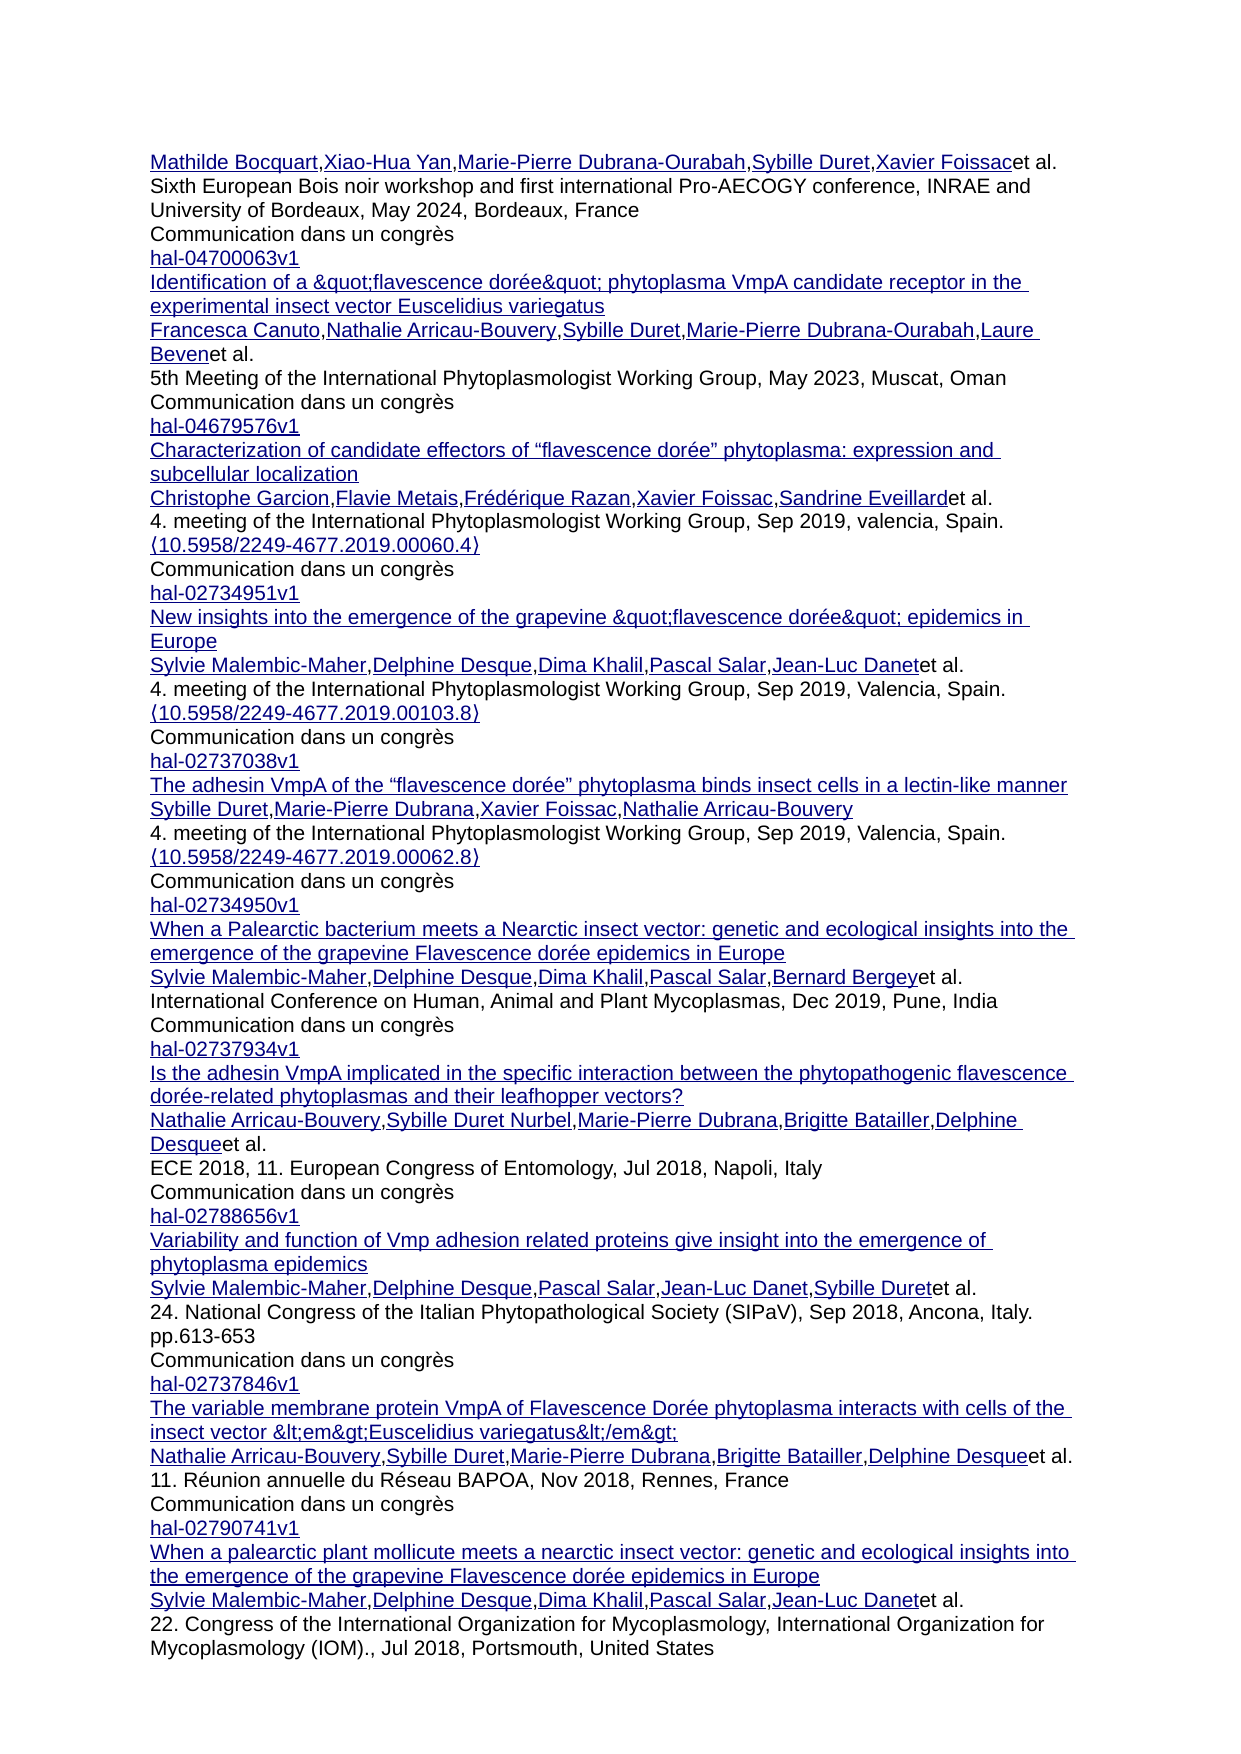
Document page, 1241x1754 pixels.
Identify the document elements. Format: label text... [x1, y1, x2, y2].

table_cell When a palearctic plant mollicute meets a nearctic insect vector: genetic and ecological insights into the emergence of the grapevine Flavescence dorée epidemics in Europe Sylvie Malembic-Maher,Delphine Desque,Dima Khalil,Pascal Salar,Jean-Luc Danetet al. 22. Congress of the International Organization for Mycoplasmology, International Organization for Mycoplasmology (IOM)., Jul 2018, Portsmouth, United States [150, 1540, 1090, 1659]
table_cell Characterization of candidate effectors of “flavescence dorée” phytoplasma: expression and subcellular localization Christophe Garcion,Flavie Metais,Frédérique Razan,Xavier Foissac,Sandrine Eveillardet al. 4. meeting of the International Phytoplasmologist Working Group, Sep 2019, valencia, Spain. ⟨10.5958/2249-4677.2019.00060.4⟩ Communication dans un congrès hal-02734951v1 [150, 438, 1090, 605]
table_cell Identification of a &quot;flavescence dorée&quot; phytoplasma VmpA candidate receptor in the experimental insect vector Euscelidius variegatus Francesca Canuto,Nathalie Arricau-Bouvery,Sybille Duret,Marie-Pierre Dubrana-Ourabah,Laure Bevenet al. 5th Meeting of the International Phytoplasmologist Working Group, May 2023, Muscat, Oman Communication dans un congrès hal-04679576v1 [150, 270, 1090, 437]
table_cell The adhesin VmpA of the “flavescence dorée” phytoplasma binds insect cells in a lectin-like manner Sybille Duret,Marie-Pierre Dubrana,Xavier Foissac,Nathalie Arricau-Bouvery 4. meeting of the International Phytoplasmologist Working Group, Sep 2019, Valencia, Spain. ⟨10.5958/2249-4677.2019.00062.8⟩ Communication dans un congrès hal-02734950v1 [150, 773, 1090, 917]
table_cell Mathilde Bocquart,Xiao-Hua Yan,Marie-Pierre Dubrana-Ourabah,Sybille Duret,Xavier Foissacet al. Sixth European Bois noir workshop and first international Pro-AECOGY conference, INRAE and University of Bordeaux, May 2024, Bordeaux, France Communication dans un congrès hal-04700063v1 [150, 150, 1090, 270]
table_cell Variability and function of Vmp adhesion related proteins give insight into the emergence of phytoplasma epidemics Sylvie Malembic-Maher,Delphine Desque,Pascal Salar,Jean-Luc Danet,Sybille Duretet al. 24. National Congress of the Italian Phytopathological Society (SIPaV), Sep 2018, Ancona, Italy. pp.613-653 Communication dans un congrès hal-02737846v1 [150, 1228, 1090, 1396]
table_cell Is the adhesin VmpA implicated in the specific interaction between the phytopathogenic flavescence dorée-related phytoplasmas and their leafhopper vectors? Nathalie Arricau-Bouvery,Sybille Duret Nurbel,Marie-Pierre Dubrana,Brigitte Batailler,Delphine Desqueet al. ECE 2018, 11. European Congress of Entomology, Jul 2018, Napoli, Italy Communication dans un congrès hal-02788656v1 [150, 1060, 1090, 1228]
table_cell When a Palearctic bacterium meets a Nearctic insect vector: genetic and ecological insights into the emergence of the grapevine Flavescence dorée epidemics in Europe Sylvie Malembic-Maher,Delphine Desque,Dima Khalil,Pascal Salar,Bernard Bergeyet al. International Conference on Human, Animal and Plant Mycoplasmas, Dec 2019, Pune, India Communication dans un congrès hal-02737934v1 [150, 917, 1090, 1060]
table_cell The variable membrane protein VmpA of Flavescence Dorée phytoplasma interacts with cells of the insect vector &lt;em&gt;Euscelidius variegatus&lt;/em&gt; Nathalie Arricau-Bouvery,Sybille Duret,Marie-Pierre Dubrana,Brigitte Batailler,Delphine Desqueet al. 11. Réunion annuelle du Réseau BAPOA, Nov 2018, Rennes, France Communication dans un congrès hal-02790741v1 [150, 1396, 1090, 1539]
table_cell New insights into the emergence of the grapevine &quot;flavescence dorée&quot; epidemics in Europe Sylvie Malembic-Maher,Delphine Desque,Dima Khalil,Pascal Salar,Jean-Luc Danetet al. 4. meeting of the International Phytoplasmologist Working Group, Sep 2019, Valencia, Spain. ⟨10.5958/2249-4677.2019.00103.8⟩ Communication dans un congrès hal-02737038v1 [150, 605, 1090, 773]
